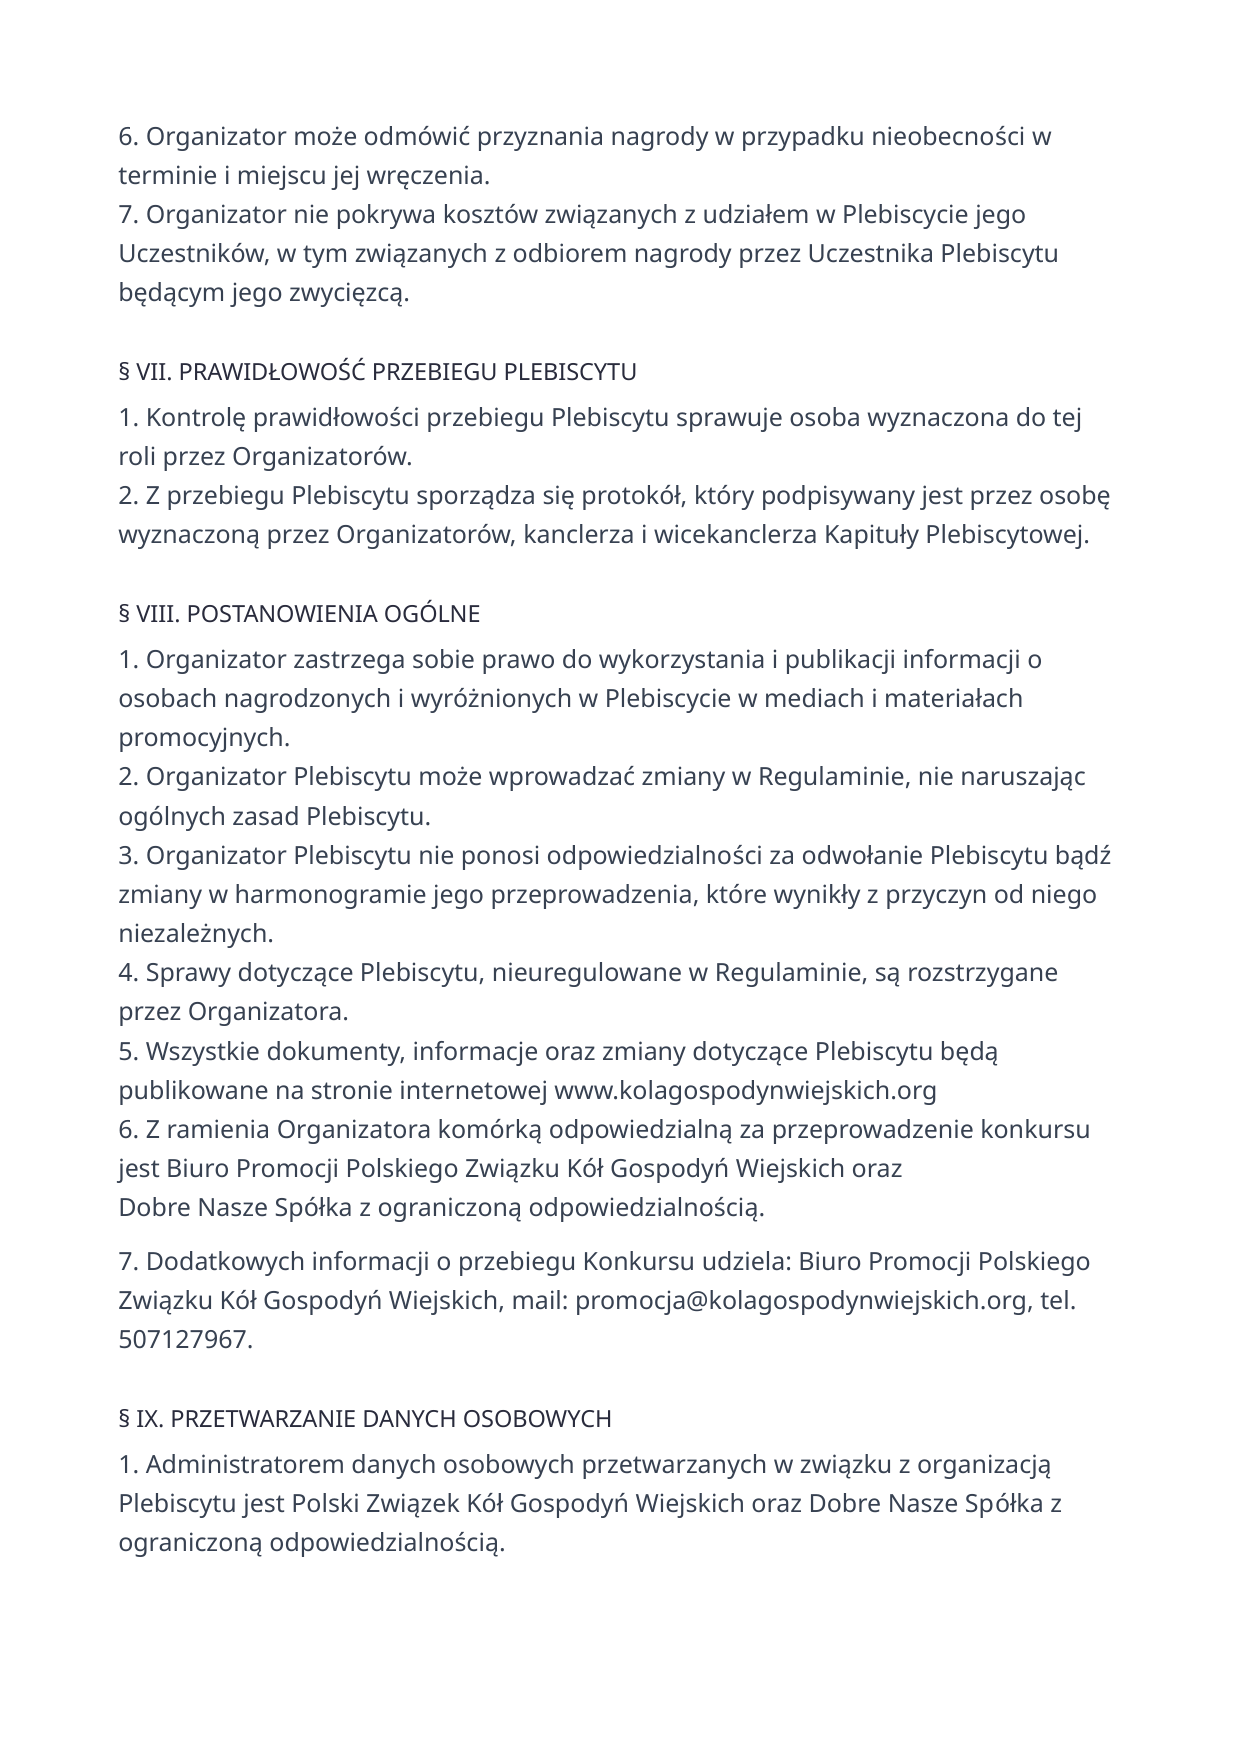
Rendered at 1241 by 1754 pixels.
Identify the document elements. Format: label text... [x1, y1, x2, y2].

subtitle § IX. PRZETWARZANIE DANYCH OSOBOWYCH [118, 1396, 1122, 1434]
text 7. Dodatkowych informacji o przebiegu Konkursu udziela: Biuro Promocji Polskiego Związku Kół Gospodyń Wiejskich, mail: promocja@kolagospodynwiejskich.org, tel. 507127967. [118, 1243, 1122, 1356]
text 1. Kontrolę prawidłowości przebiegu Plebiscytu sprawuje osoba wyznaczona do tej roli przez Organizatorów. 2. Z przebiegu Plebiscytu sporządza się protokół, który podpisywany jest przez osobę wyznaczoną przez Organizatorów, kanclerza i wicekanclerza Kapituły Plebiscytowej. [118, 399, 1122, 551]
text 1. Administratorem danych osobowych przetwarzanych w związku z organizacją Plebiscytu jest Polski Związek Kół Gospodyń Wiejskich oraz Dobre Nasze Spółka z ograniczoną odpowiedzialnością. [118, 1446, 1122, 1559]
text 1. Organizator zastrzega sobie prawo do wykorzystania i publikacji informacji o osobach nagrodzonych i wyróżnionych w Plebiscycie w mediach i materiałach promocyjnych. 2. Organizator Plebiscytu może wprowadzać zmiany w Regulaminie, nie naruszając ogólnych zasad Plebiscytu. 3. Organizator Plebiscytu nie ponosi odpowiedzialności za odwołanie Plebiscytu bądź zmiany w harmonogramie jego przeprowadzenia, które wynikły z przyczyn od niego niezależnych. 4. Sprawy dotyczące Plebiscytu, nieuregulowane w Regulaminie, są rozstrzygane przez Organizatora. 5. Wszystkie dokumenty, informacje oraz zmiany dotyczące Plebiscytu będą publikowane na stronie internetowej www.kolagospodynwiejskich.org 6. Z ramienia Organizatora komórką odpowiedzialną za przeprowadzenie konkursu jest Biuro Promocji Polskiego Związku Kół Gospodyń Wiejskich oraz Dobre Nasze Spółka z ograniczoną odpowiedzialnością. [118, 641, 1122, 1224]
subtitle § VII. PRAWIDŁOWOŚĆ PRZEBIEGU PLEBISCYTU [118, 349, 1122, 387]
subtitle § VIII. POSTANOWIENIA OGÓLNE [118, 591, 1122, 629]
text 6. Organizator może odmówić przyznania nagrody w przypadku nieobecności w terminie i miejscu jej wręczenia. 7. Organizator nie pokrywa kosztów związanych z udziałem w Plebiscycie jego Uczestników, w tym związanych z odbiorem nagrody przez Uczestnika Plebiscytu będącym jego zwycięzcą. [118, 118, 1122, 309]
